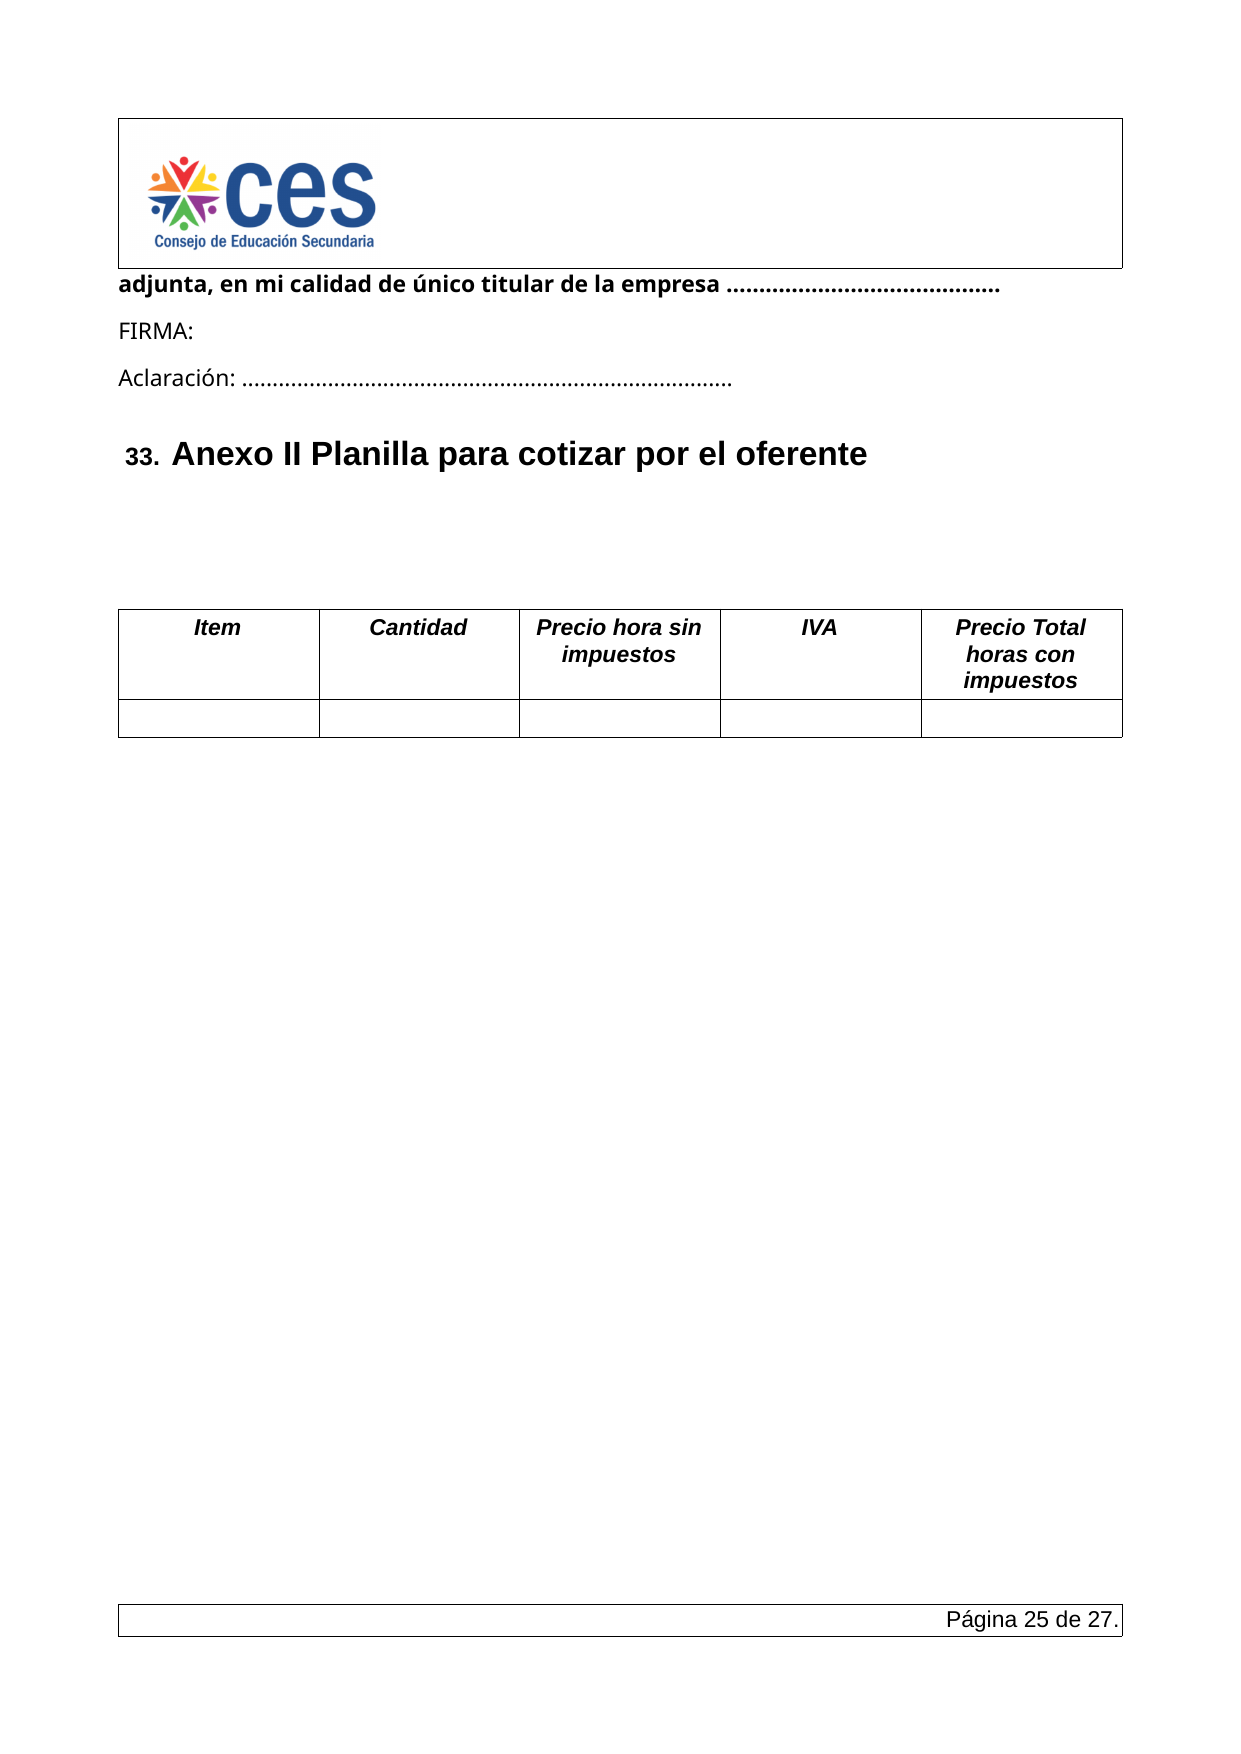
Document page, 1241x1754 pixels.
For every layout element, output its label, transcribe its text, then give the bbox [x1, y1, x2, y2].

text adjunta, en mi calidad de único titular de la empresa …………………………………… [118, 269, 1122, 299]
table_cell [520, 700, 720, 737]
table_header Precio hora sin impuestos [520, 610, 720, 699]
text Aclaración: ................................................................................ [118, 362, 1122, 393]
picture [128, 123, 152, 264]
table_header Precio Total horas con impuestos [922, 610, 1122, 699]
table_cell [320, 700, 519, 737]
table_cell [119, 700, 319, 737]
table_header Cantidad [320, 610, 519, 699]
table_cell [721, 700, 921, 737]
table_cell [922, 700, 1122, 737]
table_header Item [119, 610, 319, 699]
table_header IVA [721, 610, 921, 699]
subtitle Anexo II Planilla para cotizar por el oferente [118, 433, 1122, 472]
text FIRMA: [118, 315, 1122, 346]
